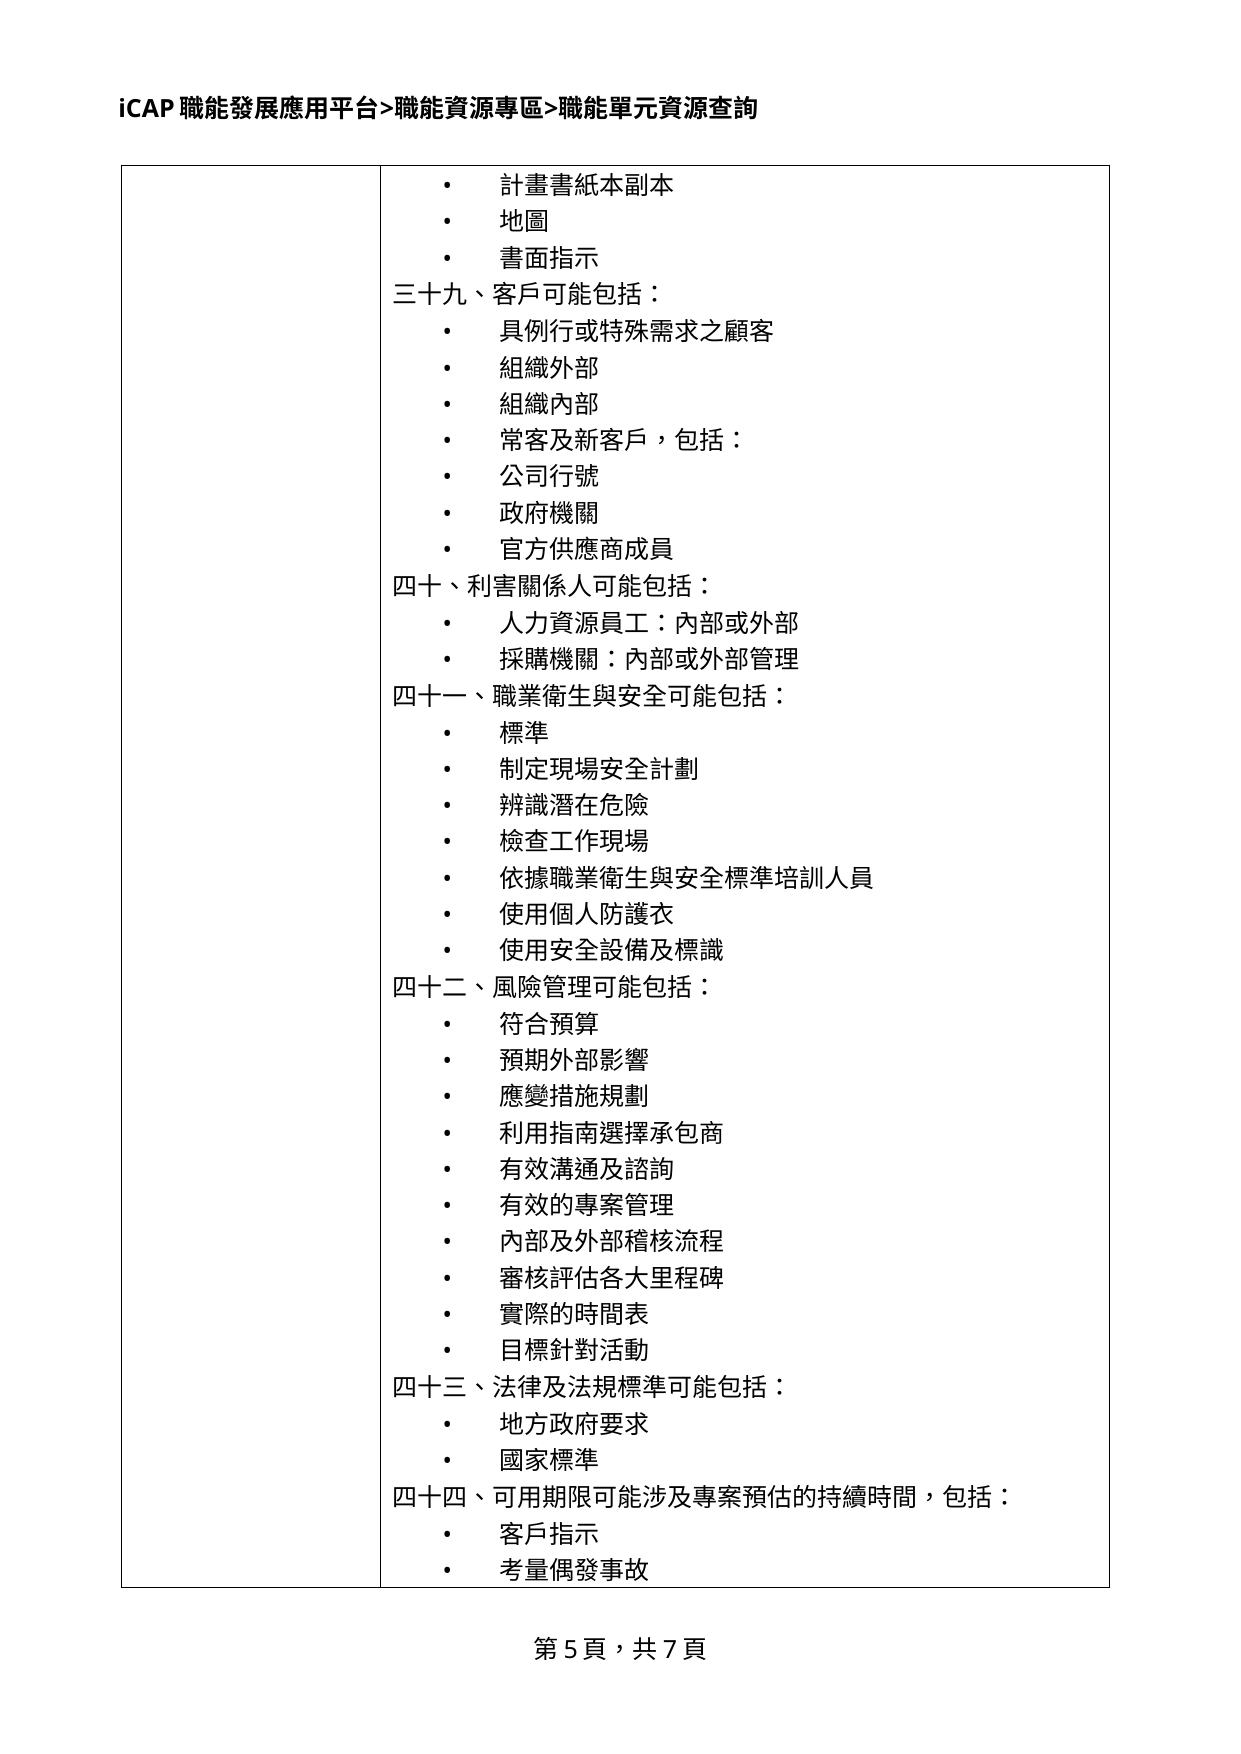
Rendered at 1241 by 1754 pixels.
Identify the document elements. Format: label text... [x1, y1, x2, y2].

table_cell [122, 166, 380, 1587]
table_cell 組織優先要務可能包括： 客戶著重之處 外部影響及重點 財務優先考量 內部影響及重點 營運規劃 策略規劃 營運環境： 任何測量專案工作現場 設備可能包括： 全球導航衛星系統 水準儀 捲尺 全站儀 組織指導原則可能包括： 時程表 道德規範 企業方針 最終產品格式 正式的設計考量要素 工作及服務機能相關法規 手冊 職業衛生與安全政策及程序 說明團隊工作、工作角色及職責之個人實務及指南 數據處理標準 專案目標可能包括： 商定的客戶需求 書面測量規格表 製造商規格表可能包括： 設備規格表說明 操作手冊 法規可能包括： 國內標準 獎章及企業協定 證照要求 作業規範 品質保證要求 企業方針可能包括： 企業之職場衛生與安全標準 客戶服務標準 企業目標，如公司使命聲明 政府指導方針 設備使用指南 企業內部及外部溝通指導原則 操作手冊 營運規劃 策略規劃 主要工作活動可能包括： 為達成專案目標所決議之必要活動及活動順序 限制可能包括： 範圍 數據 環境因子 產業標準 法律及法規 財務 可用資源 時間 測量數據可能包括： 深度 尺寸 方向 流量 定位 坡度 客戶需求意指產出說明，可能包括於下列資料中： 合約 備忘錄 招標簡報 口頭指示 書面指示 設計可能包括： 數位資訊 計畫書紙本副本 地圖 書面指示 客戶可能包括： 具例行或特殊需求之顧客 組織外部 組織內部 常客及新客戶，包括： 公司行號 政府機關 官方供應商成員 利害關係人可能包括： 人力資源員工：內部或外部 採購機關：內部或外部管理 職業衛生與安全可能包括： 標準 制定現場安全計劃 辨識潛在危險 檢查工作現場 依據職業衛生與安全標準培訓人員 使用個人防護衣 使用安全設備及標識 風險管理可能包括： 符合預算 預期外部影響 應變措施規劃 利用指南選擇承包商 有效溝通及諮詢 有效的專案管理 內部及外部稽核流程 審核評估各大里程碑 實際的時間表 目標針對活動 法律及法規標準可能包括： 地方政府要求 國家標準 可用期限可能涉及專案預估的持續時間，包括： 客戶指示 考量偶發事故 考量過去專案經驗 專案人員經驗 專案地點 採行方法 使用的資源及設備 專案管理機制可能包括： 與利害關係人之溝通 糾紛排解準則 監控及調整重大進程 參考系統意指： . 設備及處理軟體所需之投影及基準面參數 測量可能包括使用： 流速儀 回聲測聲儀 全球導航衛星系統 水準儀 遙感探測 捲尺 經緯儀 全站儀 規格表可能包括： 測量數據及相關標準之細部技術說明 包含所有資訊之橫斷面與計劃準備事項 偶發事故可能包括： 設備故障 人員受傷 人員流動 觀察錯誤 專案計畫之阻礙 天氣 品質保證流程可能包括： 內部及外部 依所設標準進行的產品或服務評估 標準驗證 目標監控 相關人員可能包括： 同事 具測量專業執照人員 公司人員 人員或員工代表 管理人或產線經理 供應商 使用者 必備文件可能包括： 與客戶來往之電子或紙本郵件 實際記錄 結案報告 進度報告 對話記錄 測量平面圖 組織工作活動表 [381, 166, 1109, 1587]
